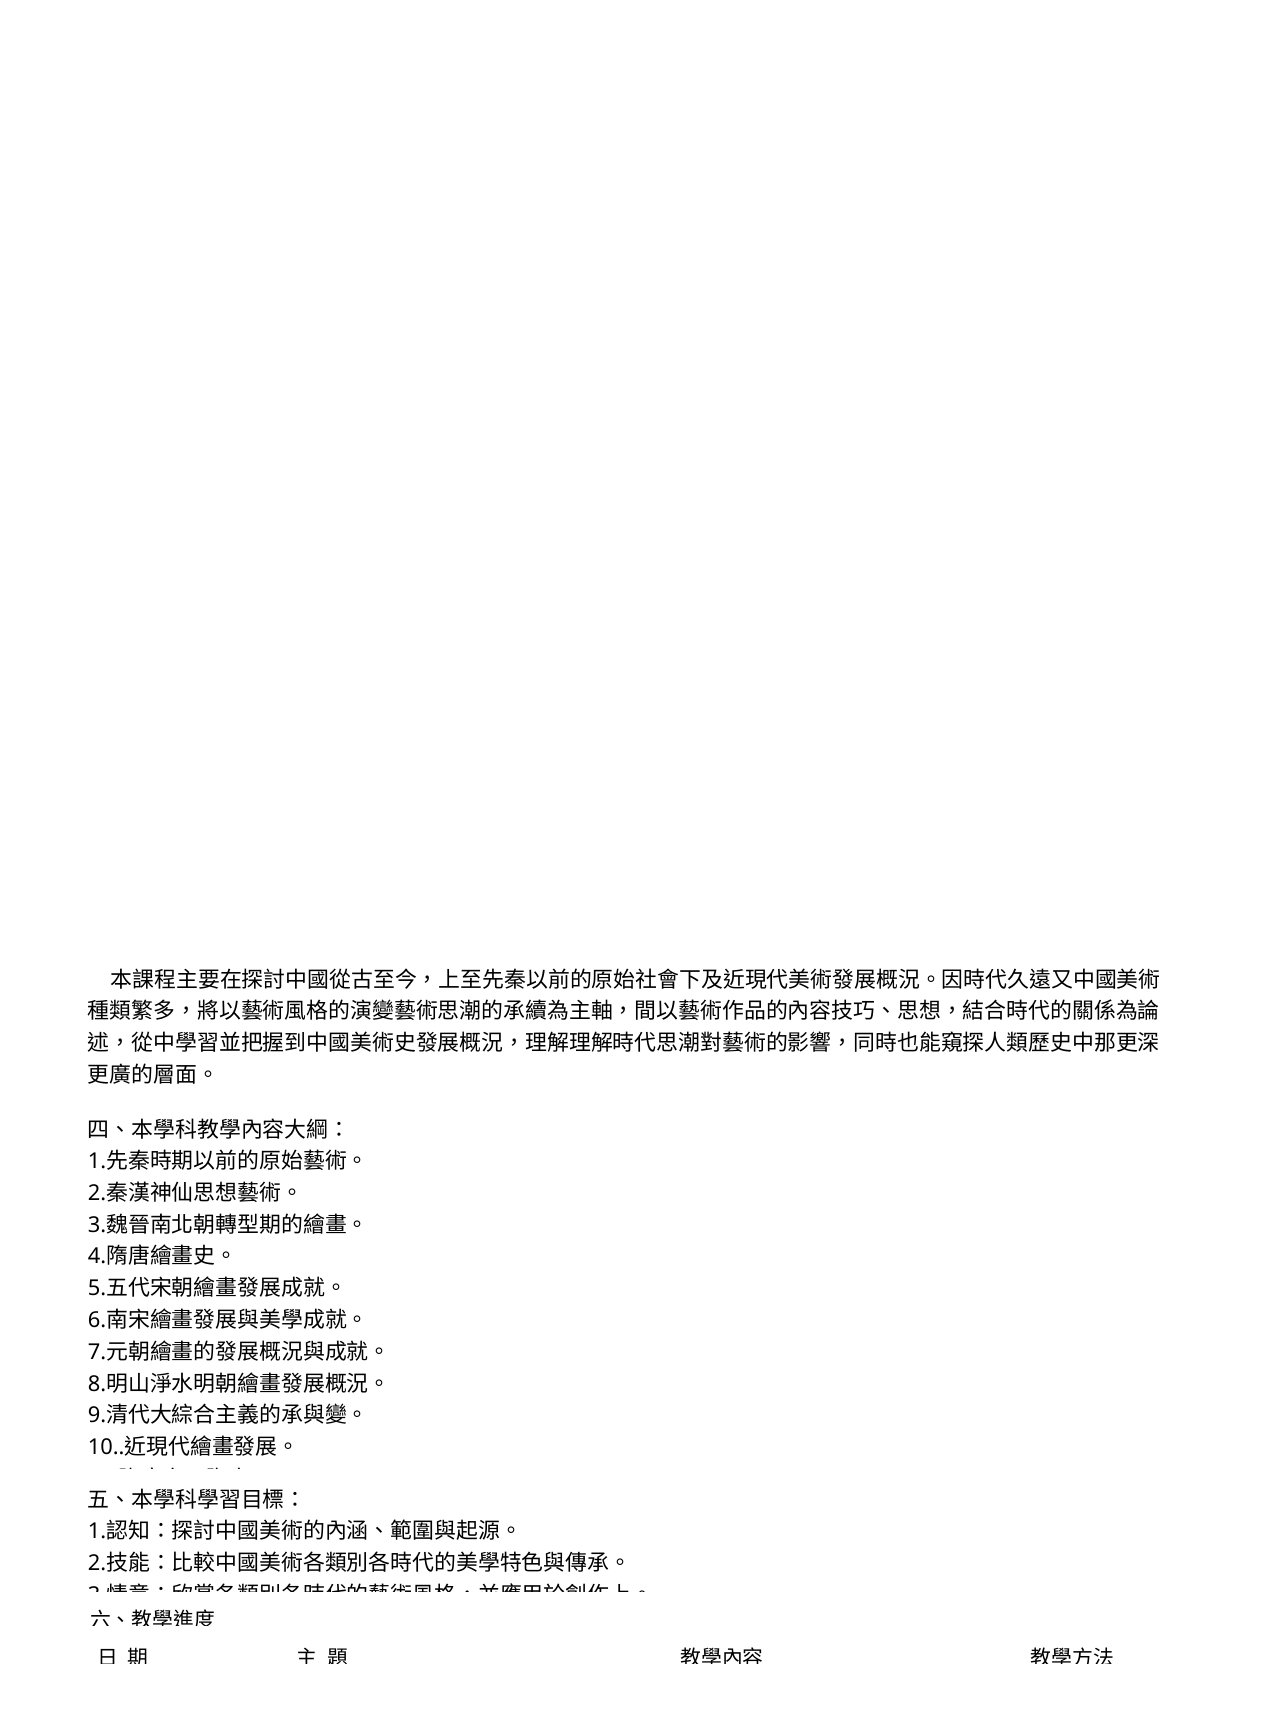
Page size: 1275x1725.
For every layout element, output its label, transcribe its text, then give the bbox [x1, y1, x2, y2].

text 教學內容 [579, 1641, 864, 1663]
text 8.明山淨水明朝繪畫發展概況。 [88, 1366, 1171, 1397]
text 5.五代宋朝繪畫發展成就。 [88, 1270, 1171, 1302]
text 1.認知：探討中國美術的內涵、範圍與起源。 [88, 1513, 1171, 1545]
text 四、本學科教學內容大綱： [88, 1112, 1171, 1143]
text 日 期 [88, 1641, 157, 1663]
text 11.隋唐宋元陶瓷。 [88, 1461, 1171, 1469]
text 6.南宋繪畫發展與美學成就。 [88, 1302, 1171, 1334]
text 五、本學科學習目標： [88, 1482, 1171, 1513]
text 10..近現代繪畫發展。 [88, 1429, 1171, 1461]
text 9.清代大綜合主義的承與變。 [88, 1397, 1171, 1429]
text 3.情意：欣賞各類別各時代的藝術風格，並應用於創作上。 [88, 1577, 1171, 1592]
text 4.隋唐繪畫史。 [88, 1238, 1171, 1270]
text 1.先秦時期以前的原始藝術。 [88, 1143, 1171, 1175]
text 六、教學進度 [90, 1603, 853, 1626]
text 2.技能：比較中國美術各類別各時代的美學特色與傳承。 [88, 1545, 1171, 1577]
text 本課程主要在探討中國從古至今，上至先秦以前的原始社會下及近現代美術發展概況。因時代久遠又中國美術種類繁多，將以藝術風格的演變藝術思潮的承續為主軸，間以藝術作品的內容技巧、思想，結合時代的關係為論述，從中學習並把握到中國美術史發展概況，理解理解時代思潮對藝術的影響，同時也能窺探人類歷史中那更深更廣的層面。 [88, 962, 1171, 1088]
text 2.秦漢神仙思想藝術。 [88, 1175, 1171, 1207]
text 主 題 [174, 1641, 470, 1663]
text 教學方法 [976, 1641, 1168, 1663]
text 7.元朝繪畫的發展概況與成就。 [88, 1334, 1171, 1366]
text 3.魏晉南北朝轉型期的繪畫。 [88, 1207, 1171, 1238]
